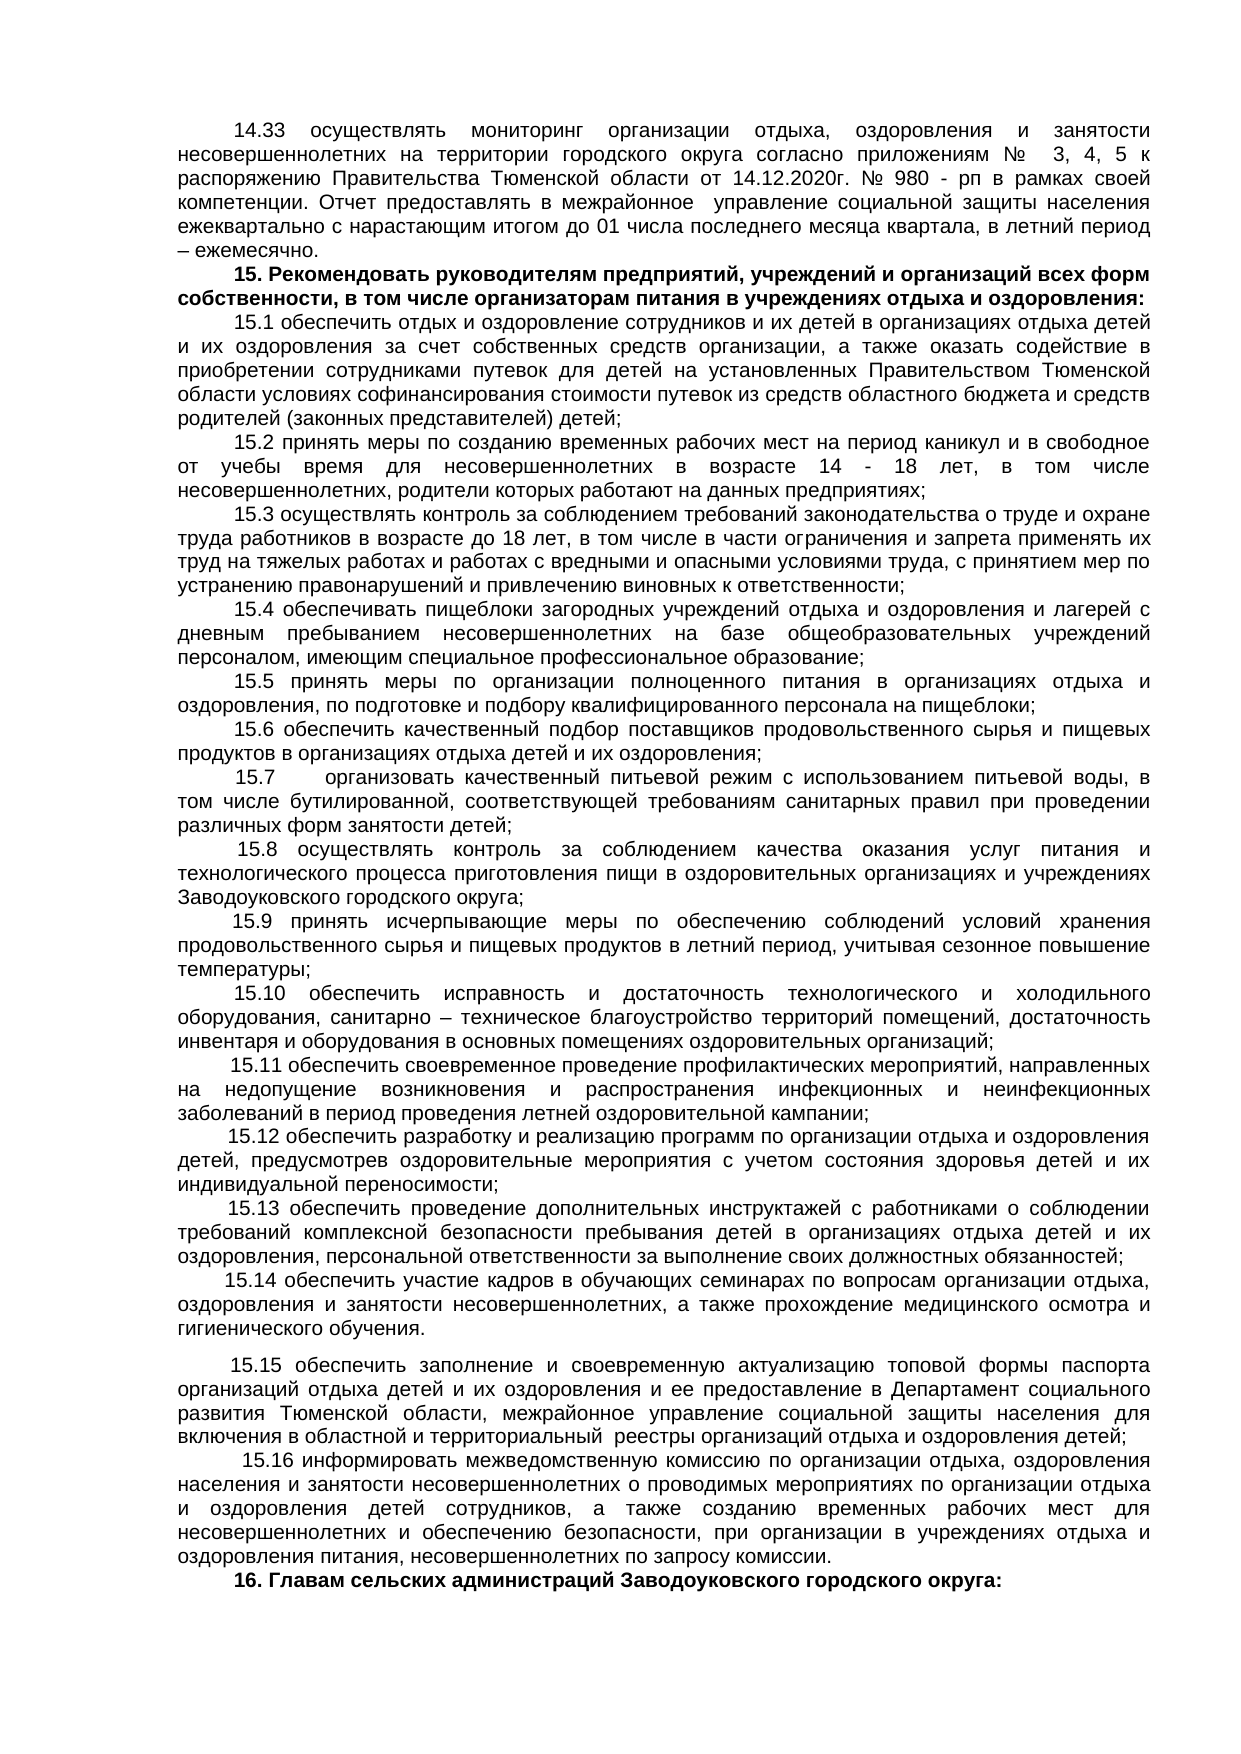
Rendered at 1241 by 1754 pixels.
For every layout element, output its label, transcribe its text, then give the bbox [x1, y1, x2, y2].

text 15.1 обеспечить отдых и оздоровление сотрудников и их детей в организациях отдыха детей и их оздоровления за счет собственных средств организации, а также оказать содействие в приобретении сотрудниками путевок для детей на установленных Правительством Тюменской области условиях софинансирования стоимости путевок из средств областного бюджета и средств родителей (законных представителей) детей; [177, 310, 1152, 429]
text 15.9 принять исчерпывающие меры по обеспечению соблюдений условий хранения продовольственного сырья и пищевых продуктов в летний период, учитывая сезонное повышение температуры; [177, 909, 1152, 981]
text 15.2 принять меры по созданию временных рабочих мест на период каникул и в свободное от учебы время для несовершеннолетних в возрасте 14 - 18 лет, в том числе несовершеннолетних, родители которых работают на данных предприятиях; [177, 429, 1152, 501]
text 14.33 осуществлять мониторинг организации отдыха, оздоровления и занятости несовершеннолетних на территории городского округа согласно приложениям № 3, 4, 5 к распоряжению Правительства Тюменской области от 14.12.2020г. № 980 - рп в рамках своей компетенции. Отчет предоставлять в межрайонное управление социальной защиты населения ежеквартально с нарастающим итогом до 01 числа последнего месяца квартала, в летний период – ежемесячно. [177, 118, 1152, 262]
text 16. Главам сельских администраций Заводоуковского городского округа: [177, 1568, 1152, 1592]
text 15.3 осуществлять контроль за соблюдением требований законодательства о труде и охране труда работников в возрасте до 18 лет, в том числе в части ограничения и запрета применять их труд на тяжелых работах и работах с вредными и опасными условиями труда, с принятием мер по устранению правонарушений и привлечению виновных к ответственности; [177, 501, 1152, 597]
text 15.4 обеспечивать пищеблоки загородных учреждений отдыха и оздоровления и лагерей с дневным пребыванием несовершеннолетних на базе общеобразовательных учреждений персоналом, имеющим специальное профессиональное образование; [177, 597, 1152, 669]
text 15.7 организовать качественный питьевой режим с использованием питьевой воды, в том числе бутилированной, соответствующей требованиям санитарных правил при проведении различных форм занятости детей; [177, 765, 1152, 837]
text 15.11 обеспечить своевременное проведение профилактических мероприятий, направленных на недопущение возникновения и распространения инфекционных и неинфекционных заболеваний в период проведения летней оздоровительной кампании; [177, 1052, 1152, 1124]
text 15.14 обеспечить участие кадров в обучающих семинарах по вопросам организации отдыха, оздоровления и занятости несовершеннолетних, а также прохождение медицинского осмотра и гигиенического обучения. [177, 1268, 1152, 1340]
text 15.10 обеспечить исправность и достаточность технологического и холодильного оборудования, санитарно – техническое благоустройство территорий помещений, достаточность инвентаря и оборудования в основных помещениях оздоровительных организаций; [177, 981, 1152, 1052]
text 15.8 осуществлять контроль за соблюдением качества оказания услуг питания и технологического процесса приготовления пищи в оздоровительных организациях и учреждениях Заводоуковского городского округа; [177, 837, 1152, 909]
text 15.16 информировать межведомственную комиссию по организации отдыха, оздоровления населения и занятости несовершеннолетних о проводимых мероприятиях по организации отдыха и оздоровления детей сотрудников, а также созданию временных рабочих мест для несовершеннолетних и обеспечению безопасности, при организации в учреждениях отдыха и оздоровления питания, несовершеннолетних по запросу комиссии. [177, 1448, 1152, 1568]
text 15.15 обеспечить заполнение и своевременную актуализацию топовой формы паспорта организаций отдыха детей и их оздоровления и ее предоставление в Департамент социального развития Тюменской области, межрайонное управление социальной защиты населения для включения в областной и территориальный реестры организаций отдыха и оздоровления детей; [177, 1352, 1152, 1448]
text 15.5 принять меры по организации полноценного питания в организациях отдыха и оздоровления, по подготовке и подбору квалифицированного персонала на пищеблоки; [177, 669, 1152, 717]
text 15.6 обеспечить качественный подбор поставщиков продовольственного сырья и пищевых продуктов в организациях отдыха детей и их оздоровления; [177, 717, 1152, 765]
text 15. Рекомендовать руководителям предприятий, учреждений и организаций всех форм собственности, в том числе организаторам питания в учреждениях отдыха и оздоровления: [177, 262, 1152, 310]
text 15.13 обеспечить проведение дополнительных инструктажей с работниками о соблюдении требований комплексной безопасности пребывания детей в организациях отдыха детей и их оздоровления, персональной ответственности за выполнение своих должностных обязанностей; [177, 1196, 1152, 1268]
text 15.12 обеспечить разработку и реализацию программ по организации отдыха и оздоровления детей, предусмотрев оздоровительные мероприятия с учетом состояния здоровья детей и их индивидуальной переносимости; [177, 1124, 1152, 1196]
